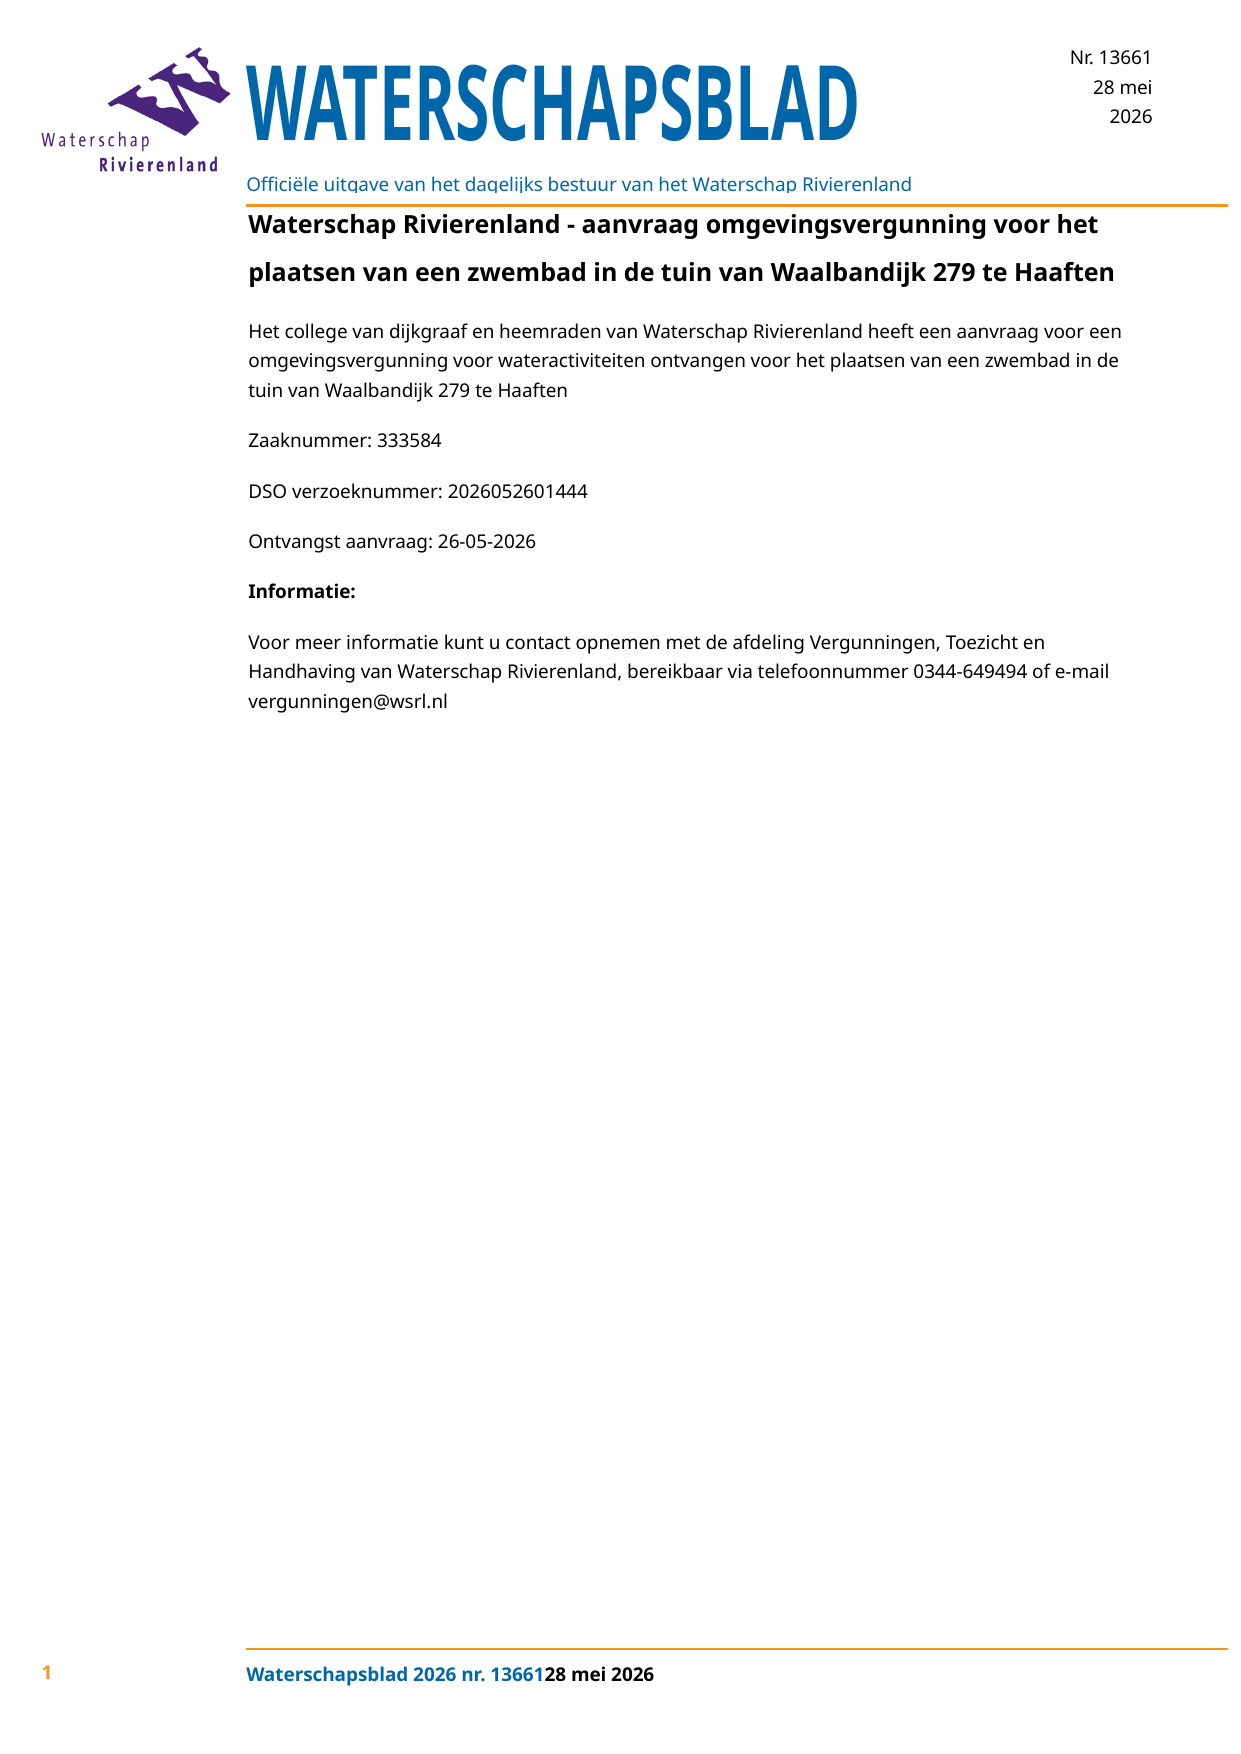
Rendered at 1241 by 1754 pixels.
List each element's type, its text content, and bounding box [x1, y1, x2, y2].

picture [41, 47, 231, 172]
text Voor meer informatie kunt u contact opnemen met de afdeling Vergunningen, Toezicht en Handhaving van Waterschap Rivierenland, bereikbaar via telefoonnummer 0344-649494 of e-mail vergunningen@wsrl.nl [248, 629, 1152, 714]
text Informatie: [248, 579, 1152, 604]
text DSO verzoeknummer: 2026052601444 [248, 478, 1152, 504]
text Waterschap Rivierenland - aanvraag omgevingsvergunning voor het plaatsen van een zwembad in de tuin van Waalbandijk 279 te Haaften [248, 207, 1152, 288]
text Ontvangst aanvraag: 26-05-2026 [248, 528, 1152, 554]
text Zaaknummer: 333584 [248, 427, 1152, 453]
text Het college van dijkgraaf en heemraden van Waterschap Rivierenland heeft een aanvraag voor een omgevingsvergunning voor wateractiviteiten ontvangen voor het plaatsen van een zwembad in de tuin van Waalbandijk 279 te Haaften [248, 318, 1152, 403]
